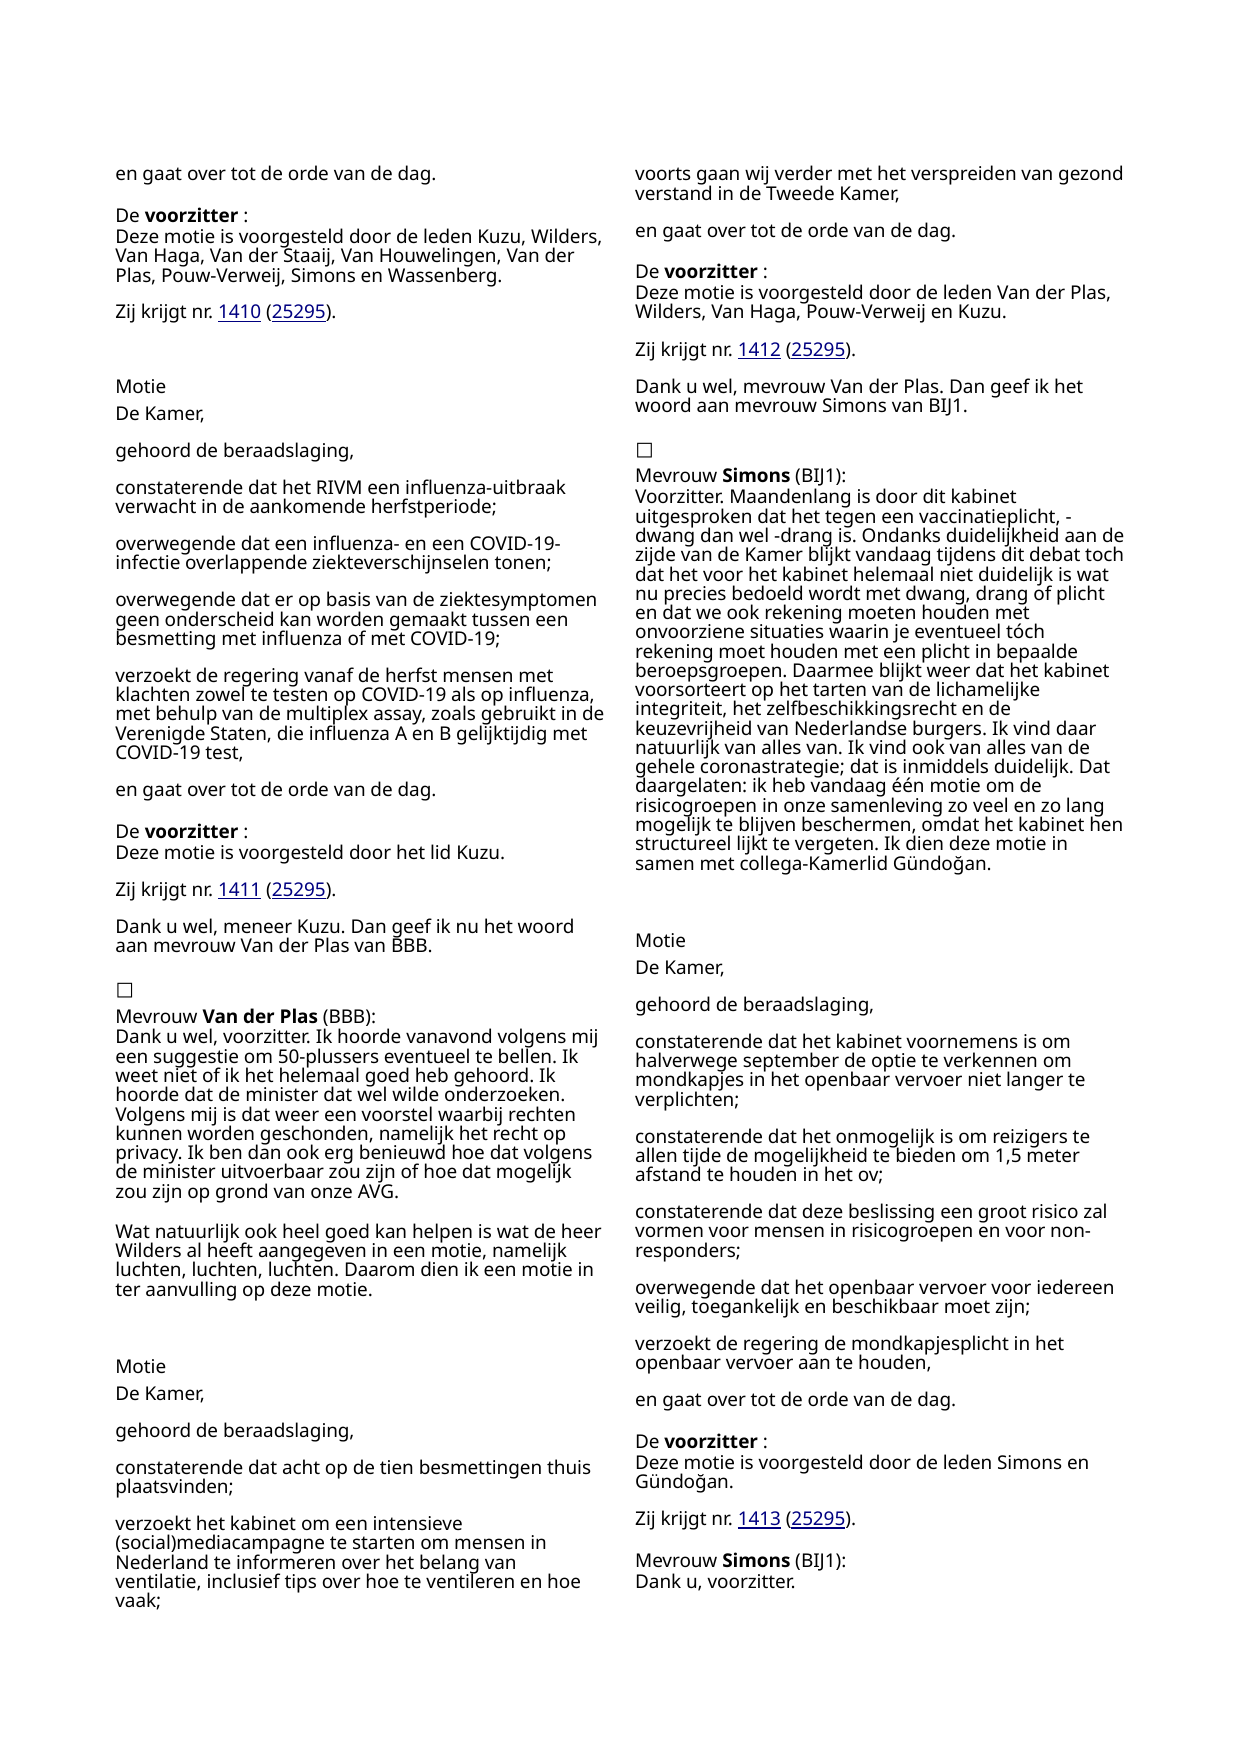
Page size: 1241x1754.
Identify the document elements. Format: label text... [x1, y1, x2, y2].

text De voorzitter : [115, 202, 605, 228]
text gehoord de beraadslaging, [115, 1422, 605, 1441]
text ⬜ [635, 437, 1125, 463]
text gehoord de beraadslaging, [115, 442, 605, 461]
text en gaat over tot de orde van de dag. [635, 222, 1125, 241]
text Voorzitter. Maandenlang is door dit kabinet uitgesproken dat het tegen een vaccinatieplicht, -dwang dan wel -drang is. Ondanks duidelijkheid aan de zijde van de Kamer blijkt vandaag tijdens dit debat toch dat het voor het kabinet helemaal niet duidelijk is wat nu precies bedoeld wordt met dwang, drang of plicht en dat we ook rekening moeten houden met onvoorziene situaties waarin je eventueel tóch rekening moet houden met een plicht in bepaalde beroepsgroepen. Daarmee blijkt weer dat het kabinet voorsorteert op het tarten van de lichamelijke integriteit, het zelfbeschikkingsrecht en de keuzevrijheid van Nederlandse burgers. Ik vind daar natuurlijk van alles van. Ik vind ook van alles van de gehele coronastrategie; dat is inmiddels duidelijk. Dat daargelaten: ik heb vandaag één motie om de risicogroepen in onze samenleving zo veel en zo lang mogelijk te blijven beschermen, omdat het kabinet hen structureel lijkt te vergeten. Ik dien deze motie in samen met collega-Kamerlid Gündoğan. [635, 488, 1125, 874]
text Mevrouw Simons (BIJ1): [635, 1547, 1125, 1573]
text Deze motie is voorgesteld door de leden Kuzu, Wilders, Van Haga, Van der Staaij, Van Houwelingen, Van der Plas, Pouw-Verweij, Simons en Wassenberg. [115, 228, 605, 286]
text overwegende dat er op basis van de ziektesymptomen geen onderscheid kan worden gemaakt tussen een besmetting met influenza of met COVID-19; [115, 591, 605, 649]
text Dank u wel, voorzitter. Ik hoorde vanavond volgens mij een suggestie om 50-plussers eventueel te bellen. Ik weet niet of ik het helemaal goed heb gehoord. Ik hoorde dat de minister dat wel wilde onderzoeken. Volgens mij is dat weer een voorstel waarbij rechten kunnen worden geschonden, namelijk het recht op privacy. Ik ben dan ook erg benieuwd hoe dat volgens de minister uitvoerbaar zou zijn of hoe dat mogelijk zou zijn op grond van onze AVG. [115, 1028, 605, 1202]
text constaterende dat het kabinet voornemens is om halverwege september de optie te verkennen om mondkapjes in het openbaar vervoer niet langer te verplichten; [635, 1033, 1125, 1110]
text De voorzitter : [635, 258, 1125, 284]
text Mevrouw Simons (BIJ1): [635, 463, 1125, 488]
text verzoekt het kabinet om een intensieve (social)mediacampagne te starten om mensen in Nederland te informeren over het belang van ventilatie, inclusief tips over hoe te ventileren en hoe vaak; [115, 1515, 605, 1611]
text Motie [115, 1353, 605, 1379]
text ⬜ [115, 977, 605, 1003]
text Dank u wel, meneer Kuzu. Dan geef ik nu het woord aan mevrouw Van der Plas van BBB. [115, 918, 605, 956]
text en gaat over tot de orde van de dag. [635, 1391, 1125, 1411]
text Dank u wel, mevrouw Van der Plas. Dan geef ik het woord aan mevrouw Simons van BIJ1. [635, 378, 1125, 416]
text De voorzitter : [115, 818, 605, 844]
text Zij krijgt nr. 1412 (25295). [635, 341, 1125, 360]
text constaterende dat acht op de tien besmettingen thuis plaatsvinden; [115, 1459, 605, 1497]
text Deze motie is voorgesteld door het lid Kuzu. [115, 844, 605, 863]
text constaterende dat deze beslissing een groot risico zal vormen voor mensen in risicogroepen en voor non-responders; [635, 1203, 1125, 1261]
text gehoord de beraadslaging, [635, 996, 1125, 1015]
text Zij krijgt nr. 1410 (25295). [115, 303, 605, 323]
text Zij krijgt nr. 1411 (25295). [115, 881, 605, 900]
text overwegende dat een influenza- en een COVID-19-infectie overlappende ziekteverschijnselen tonen; [115, 535, 605, 574]
text en gaat over tot de orde van de dag. [115, 781, 605, 800]
text De Kamer, [635, 959, 1125, 978]
text verzoekt de regering de mondkapjesplicht in het openbaar vervoer aan te houden, [635, 1335, 1125, 1373]
text De Kamer, [115, 1385, 605, 1404]
text overwegende dat het openbaar vervoer voor iedereen veilig, toegankelijk en beschikbaar moet zijn; [635, 1279, 1125, 1317]
text constaterende dat het onmogelijk is om reizigers te allen tijde de mogelijkheid te bieden om 1,5 meter afstand te houden in het ov; [635, 1128, 1125, 1186]
text Mevrouw Van der Plas (BBB): [115, 1003, 605, 1028]
text Deze motie is voorgesteld door de leden Simons en Gündoğan. [635, 1454, 1125, 1492]
text Dank u, voorzitter. [635, 1573, 1125, 1592]
text en gaat over tot de orde van de dag. [115, 165, 605, 184]
text verzoekt de regering vanaf de herfst mensen met klachten zowel te testen op COVID-19 als op influenza, met behulp van de multiplex assay, zoals gebruikt in de Verenigde Staten, die influenza A en B gelijktijdig met COVID-19 test, [115, 667, 605, 763]
text Zij krijgt nr. 1413 (25295). [635, 1510, 1125, 1529]
text De Kamer, [115, 405, 605, 424]
text Deze motie is voorgesteld door de leden Van der Plas, Wilders, Van Haga, Pouw-Verweij en Kuzu. [635, 284, 1125, 323]
text Motie [635, 927, 1125, 953]
text Wat natuurlijk ook heel goed kan helpen is wat de heer Wilders al heeft aangegeven in een motie, namelijk luchten, luchten, luchten. Daarom dien ik een motie in ter aanvulling op deze motie. [115, 1223, 605, 1300]
text De voorzitter : [635, 1428, 1125, 1454]
text constaterende dat het RIVM een influenza-uitbraak verwacht in de aankomende herfstperiode; [115, 479, 605, 517]
text Motie [115, 373, 605, 399]
text voorts gaan wij verder met het verspreiden van gezond verstand in de Tweede Kamer, [635, 165, 1125, 204]
